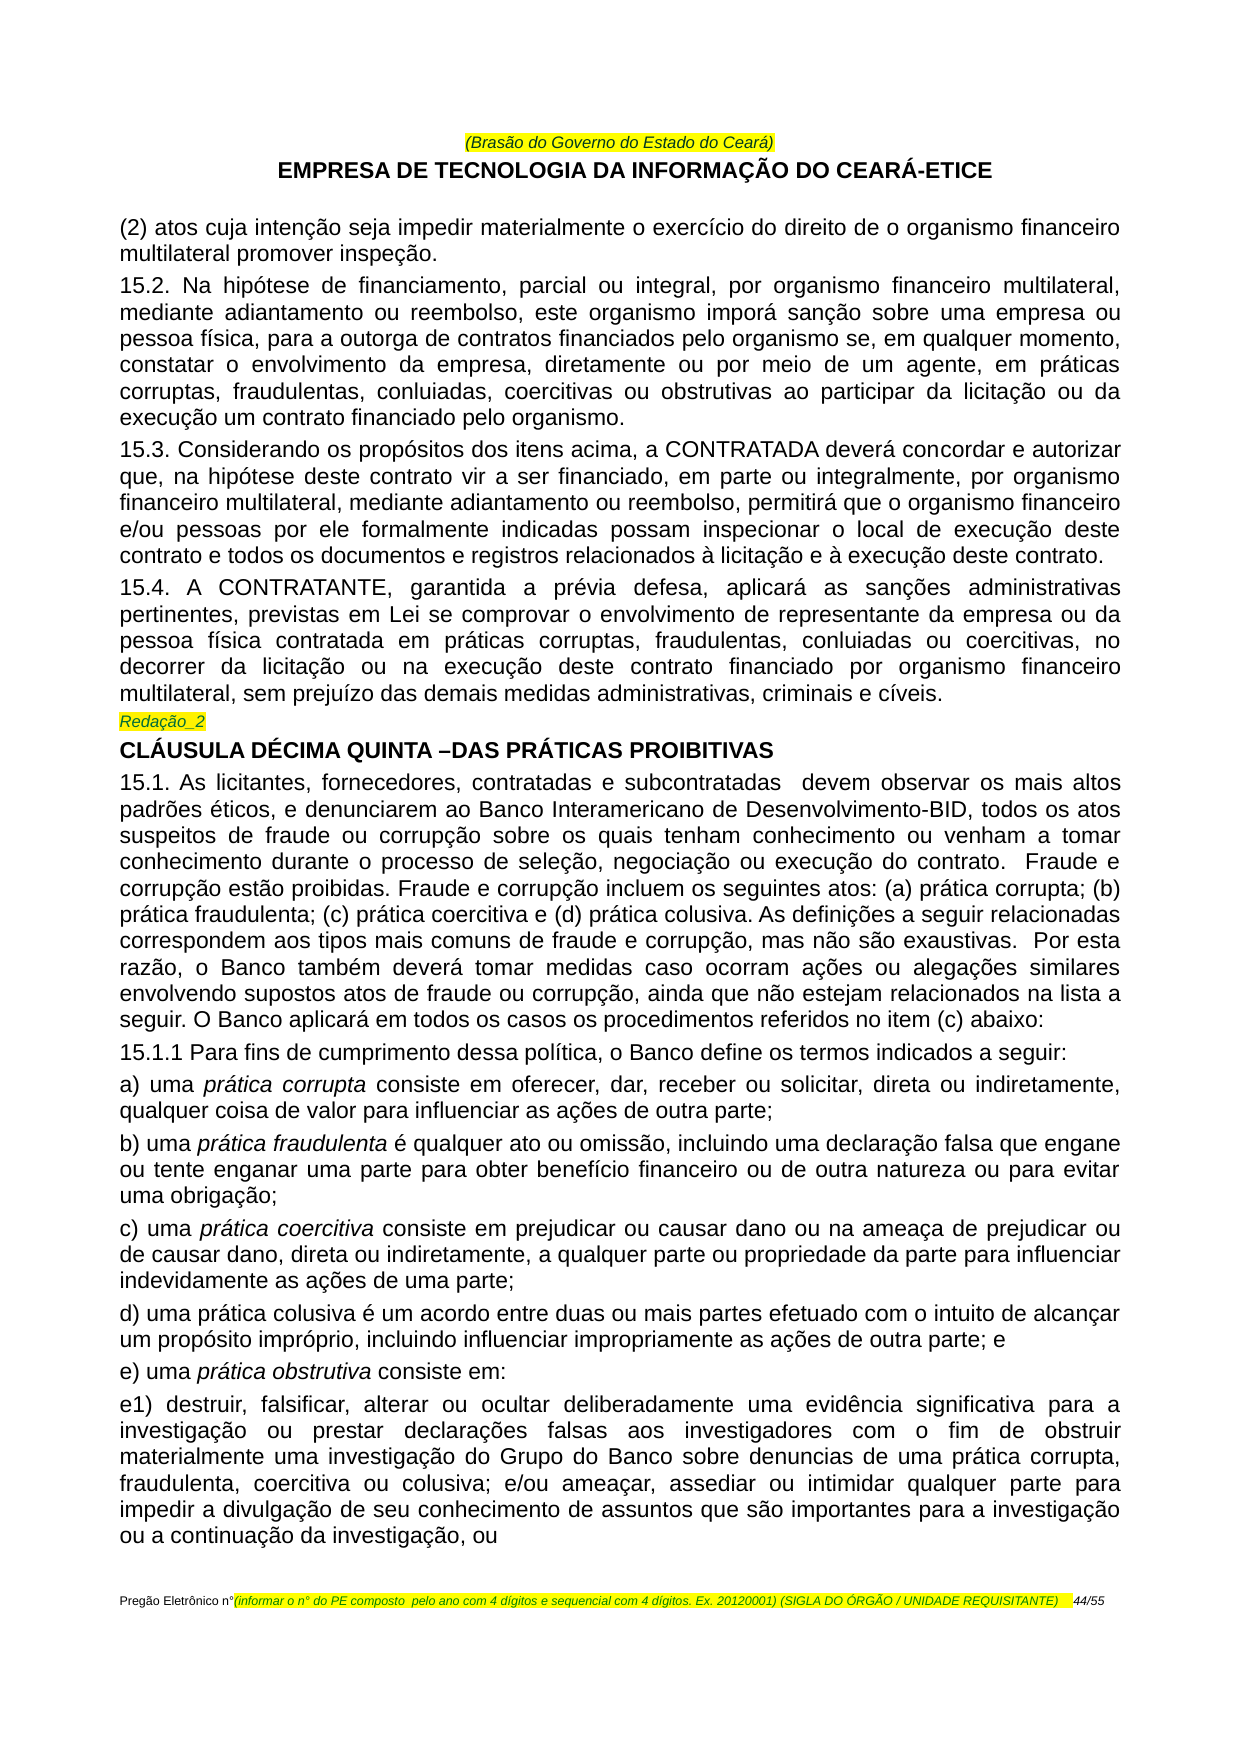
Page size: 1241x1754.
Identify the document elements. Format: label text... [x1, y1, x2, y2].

text 15.1. As licitantes, fornecedores, contratadas e subcontratadas devem observar os mais altos padrões éticos, e denunciarem ao Banco Interamericano de Desenvolvimento-BID, todos os atos suspeitos de fraude ou corrupção sobre os quais tenham conhecimento ou venham a tomar conhecimento durante o processo de seleção, negociação ou execução do contrato. Fraude e corrupção estão proibidas. Fraude e corrupção incluem os seguintes atos: (a) prática corrupta; (b) prática fraudulenta; (c) prática coercitiva e (d) prática colusiva. As definições a seguir relacionadas correspondem aos tipos mais comuns de fraude e corrupção, mas não são exaustivas. Por esta razão, o Banco também deverá tomar medidas caso ocorram ações ou alegações similares envolvendo supostos atos de fraude ou corrupção, ainda que não estejam relacionados na lista a seguir. O Banco aplicará em todos os casos os procedimentos referidos no item (c) abaixo: [119, 769, 1121, 1033]
text d) uma prática colusiva é um acordo entre duas ou mais partes efetuado com o intuito de alcançar um propósito impróprio, incluindo influenciar impropriamente as ações de outra parte; e [119, 1300, 1121, 1352]
text e) uma prática obstrutiva consiste em: [119, 1358, 1121, 1385]
text (2) atos cuja intenção seja impedir materialmente o exercício do direito de o organismo financeiro multilateral promover inspeção. [119, 214, 1121, 266]
text 15.2. Na hipótese de financiamento, parcial ou integral, por organismo financeiro multilateral, mediante adiantamento ou reembolso, este organismo imporá sanção sobre uma empresa ou pessoa física, para a outorga de contratos financiados pelo organismo se, em qualquer momento, constatar o envolvimento da empresa, diretamente ou por meio de um agente, em práticas corruptas, fraudulentas, conluiadas, coercitivas ou obstrutivas ao participar da licitação ou da execução um contrato financiado pelo organismo. [119, 272, 1121, 431]
text Redação_2 [119, 712, 1123, 731]
text e1) destruir, falsificar, alterar ou ocultar deliberadamente uma evidência significativa para a investigação ou prestar declarações falsas aos investigadores com o fim de obstruir materialmente uma investigação do Grupo do Banco sobre denuncias de uma prática corrupta, fraudulenta, coercitiva ou colusiva; e/ou ameaçar, assediar ou intimidar qualquer parte para impedir a divulgação de seu conhecimento de assuntos que são importantes para a investigação ou a continuação da investigação, ou [119, 1391, 1121, 1549]
text c) uma prática coercitiva consiste em prejudicar ou causar dano ou na ameaça de prejudicar ou de causar dano, direta ou indiretamente, a qualquer parte ou propriedade da parte para influenciar indevidamente as ações de uma parte; [119, 1215, 1121, 1294]
text 15.4. A CONTRATANTE, garantida a prévia defesa, aplicará as sanções administrativas pertinentes, previstas em Lei se comprovar o envolvimento de representante da empresa ou da pessoa física contratada em práticas corruptas, fraudulentas, conluiadas ou coercitivas, no decorrer da licitação ou na execução deste contrato financiado por organismo financeiro multilateral, sem prejuízo das demais medidas administrativas, criminais e cíveis. [119, 574, 1121, 706]
text a) uma prática corrupta consiste em oferecer, dar, receber ou solicitar, direta ou indiretamente, qualquer coisa de valor para influenciar as ações de outra parte; [119, 1071, 1121, 1124]
text 15.3. Considerando os propósitos dos itens acima, a CONTRATADA deverá concordar e autorizar que, na hipótese deste contrato vir a ser financiado, em parte ou integralmente, por organismo financeiro multilateral, mediante adiantamento ou reembolso, permitirá que o organismo financeiro e/ou pessoas por ele formalmente indicadas possam inspecionar o local de execução deste contrato e todos os documentos e registros relacionados à licitação e à execução deste contrato. [119, 436, 1121, 568]
text b) uma prática fraudulenta é qualquer ato ou omissão, incluindo uma declaração falsa que engane ou tente enganar uma parte para obter benefício financeiro ou de outra natureza ou para evitar uma obrigação; [119, 1130, 1121, 1209]
text CLÁUSULA DÉCIMA QUINTA –DAS PRÁTICAS PROIBITIVAS [119, 737, 1121, 763]
text 15.1.1 Para fins de cumprimento dessa política, o Banco define os termos indicados a seguir: [119, 1039, 1121, 1065]
